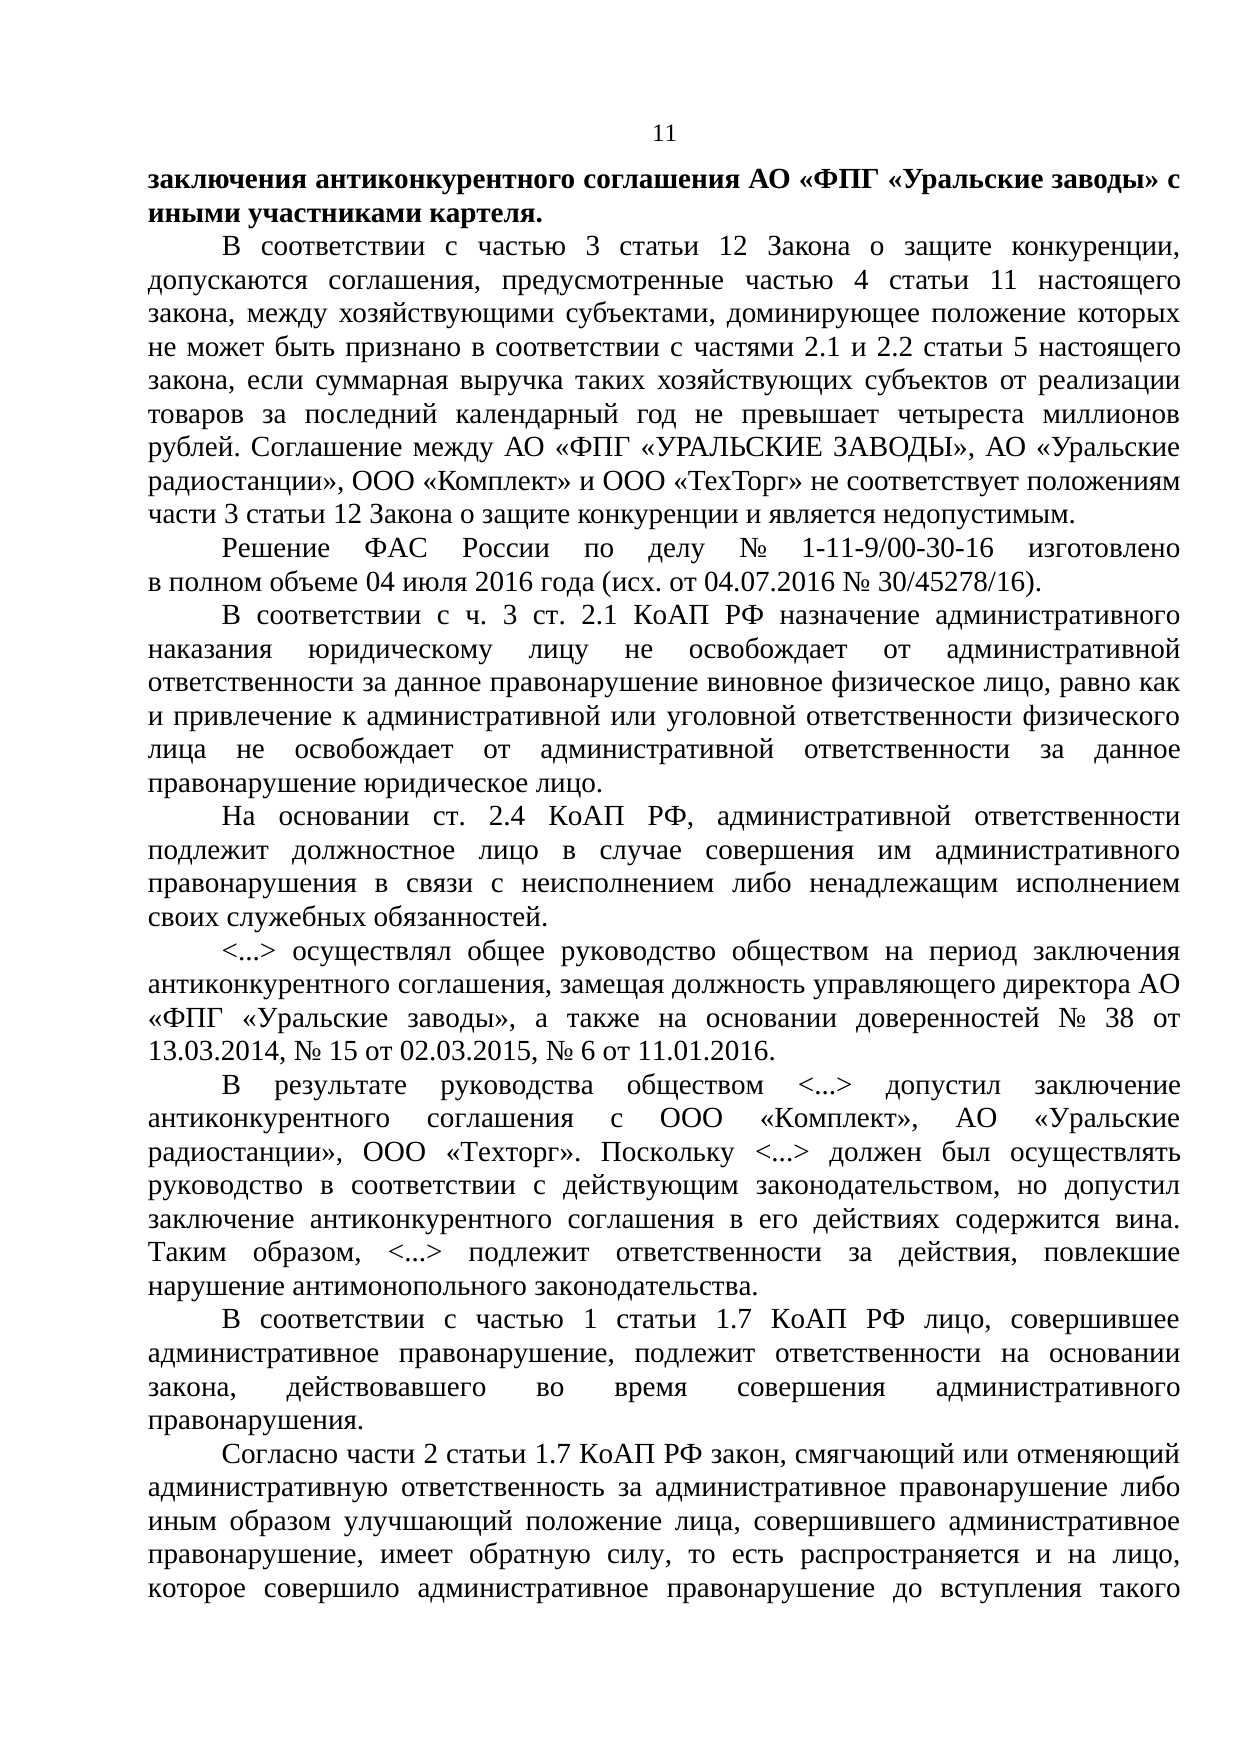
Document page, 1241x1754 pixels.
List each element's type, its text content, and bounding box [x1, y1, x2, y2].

text Согласно части 2 статьи 1.7 КоАП РФ закон, смягчающий или отменяющий административную ответственность за административное правонарушение либо иным образом улучшающий положение лица, совершившего административное правонарушение, имеет обратную силу, то есть распространяется и на лицо, которое совершило административное правонарушение до вступления такого [148, 1436, 1181, 1603]
text заключения антиконкурентного соглашения АО «ФПГ «Уральские заводы» с иными участниками картеля. [148, 161, 1181, 228]
text На основании ст. 2.4 КоАП РФ, административной ответственности подлежит должностное лицо в случае совершения им административного правонарушения в связи с неисполнением либо ненадлежащим исполнением своих служебных обязанностей. [148, 798, 1181, 933]
text <...> осуществлял общее руководство обществом на период заключения антиконкурентного соглашения, замещая должность управляющего директора АО «ФПГ «Уральские заводы», а также на основании доверенностей № 38 от 13.03.2014, № 15 от 02.03.2015, № 6 от 11.01.2016. [148, 933, 1181, 1067]
text В соответствии с частью 3 статьи 12 Закона о защите конкуренции, допускаются соглашения, предусмотренные частью 4 статьи 11 настоящего закона, между хозяйствующими субъектами, доминирующее положение которых не может быть признано в соответствии с частями 2.1 и 2.2 статьи 5 настоящего закона, если суммарная выручка таких хозяйствующих субъектов от реализации товаров за последний календарный год не превышает четыреста миллионов рублей. Соглашение между АО «ФПГ «УРАЛЬСКИЕ ЗАВОДЫ», АО «Уральские радиостанции», ООО «Комплект» и ООО «ТехТорг» не соответствует положениям части 3 статьи 12 Закона о защите конкуренции и является недопустимым. [148, 228, 1181, 530]
text В результате руководства обществом <...> допустил заключение антиконкурентного соглашения с ООО «Комплект», АО «Уральские радиостанции», ООО «Техторг». Поскольку <...> должен был осуществлять руководство в соответствии с действующим законодательством, но допустил заключение антиконкурентного соглашения в его действиях содержится вина. Таким образом, <...> подлежит ответственности за действия, повлекшие нарушение антимонопольного законодательства. [148, 1067, 1181, 1302]
text Решение ФАС России по делу № 1-11-9/00-30-16 изготовлено в полном объеме 04 июля 2016 года (исх. от 04.07.2016 № 30/45278/16). [148, 530, 1181, 597]
text В соответствии с частью 1 статьи 1.7 КоАП РФ лицо, совершившее административное правонарушение, подлежит ответственности на основании закона, действовавшего во время совершения административного правонарушения. [148, 1302, 1181, 1436]
text В соответствии с ч. 3 ст. 2.1 КоАП РФ назначение административного наказания юридическому лицу не освобождает от административной ответственности за данное правонарушение виновное физическое лицо, равно как и привлечение к административной или уголовной ответственности физического лица не освобождает от административной ответственности за данное правонарушение юридическое лицо. [148, 597, 1181, 798]
